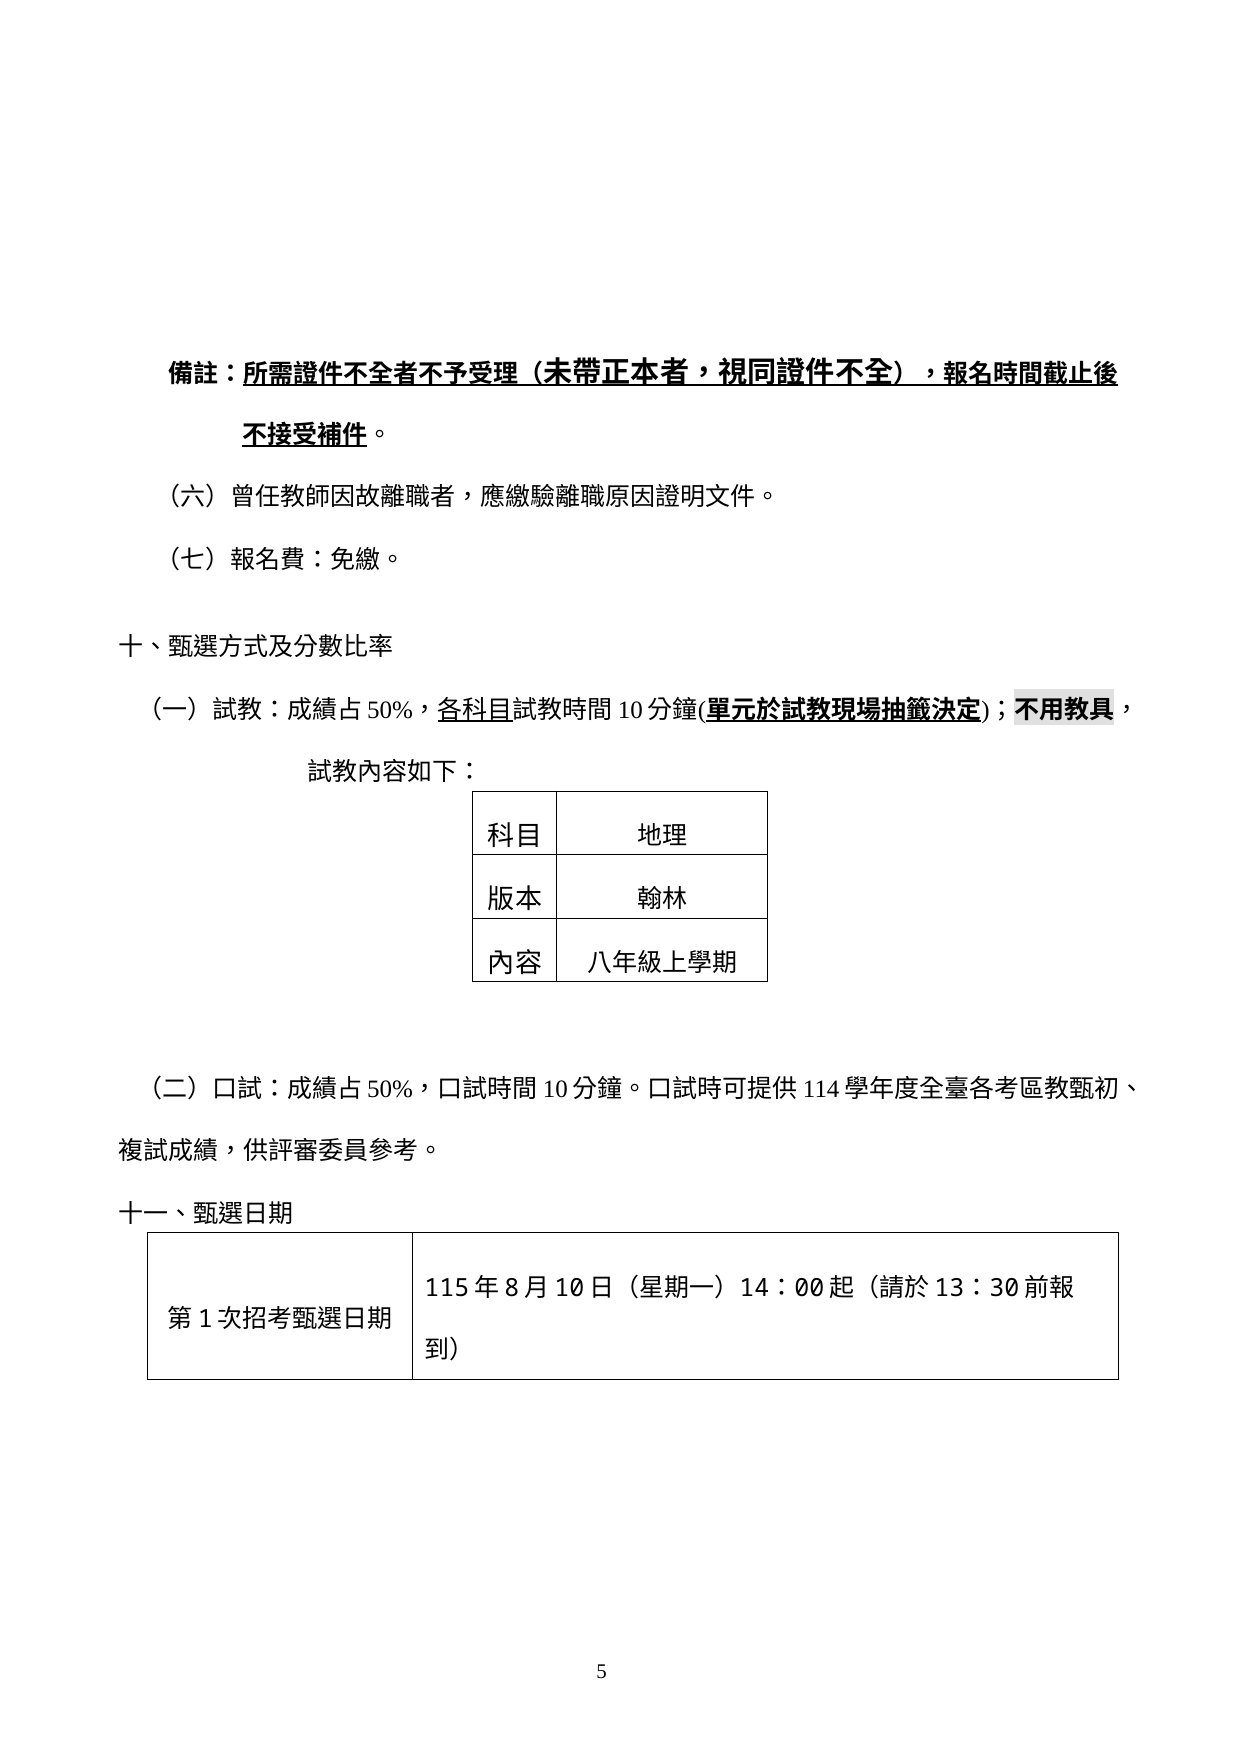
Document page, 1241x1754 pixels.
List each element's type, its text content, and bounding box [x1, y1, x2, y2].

text 十、甄選方式及分數比率 [118, 603, 1122, 666]
table_cell 內容 [473, 919, 556, 981]
text （二）口試：成績占50%，口試時間10分鐘。口試時可提供114學年度全臺各考區教甄初、複試成績，供評審委員參考。 [118, 1045, 1122, 1170]
table_header 地理 [557, 792, 767, 854]
table_header 115年8月10日（星期一）14：00起（請於13：30前報到） [413, 1233, 1118, 1379]
table_cell 翰林 [557, 855, 767, 918]
text 十一、甄選日期 [118, 1170, 1122, 1232]
text 備註：所需證件不全者不予受理（未帶正本者，視同證件不全），報名時間截止後不接受補件。 [168, 328, 1122, 453]
text （六）曾任教師因故離職者，應繳驗離職原因證明文件。 [156, 453, 1122, 516]
table_cell 版本 [473, 855, 556, 918]
text （七）報名費：免繳。 [156, 516, 1122, 578]
table_header 科目 [473, 792, 556, 854]
table_header 第1次招考甄選日期 [148, 1233, 412, 1379]
table_cell 八年級上學期 [557, 919, 767, 981]
text （一）試教：成績占50%，各科目試教時間10分鐘(單元於試教現場抽籤決定)；不用教具，試教內容如下： [118, 666, 1122, 791]
